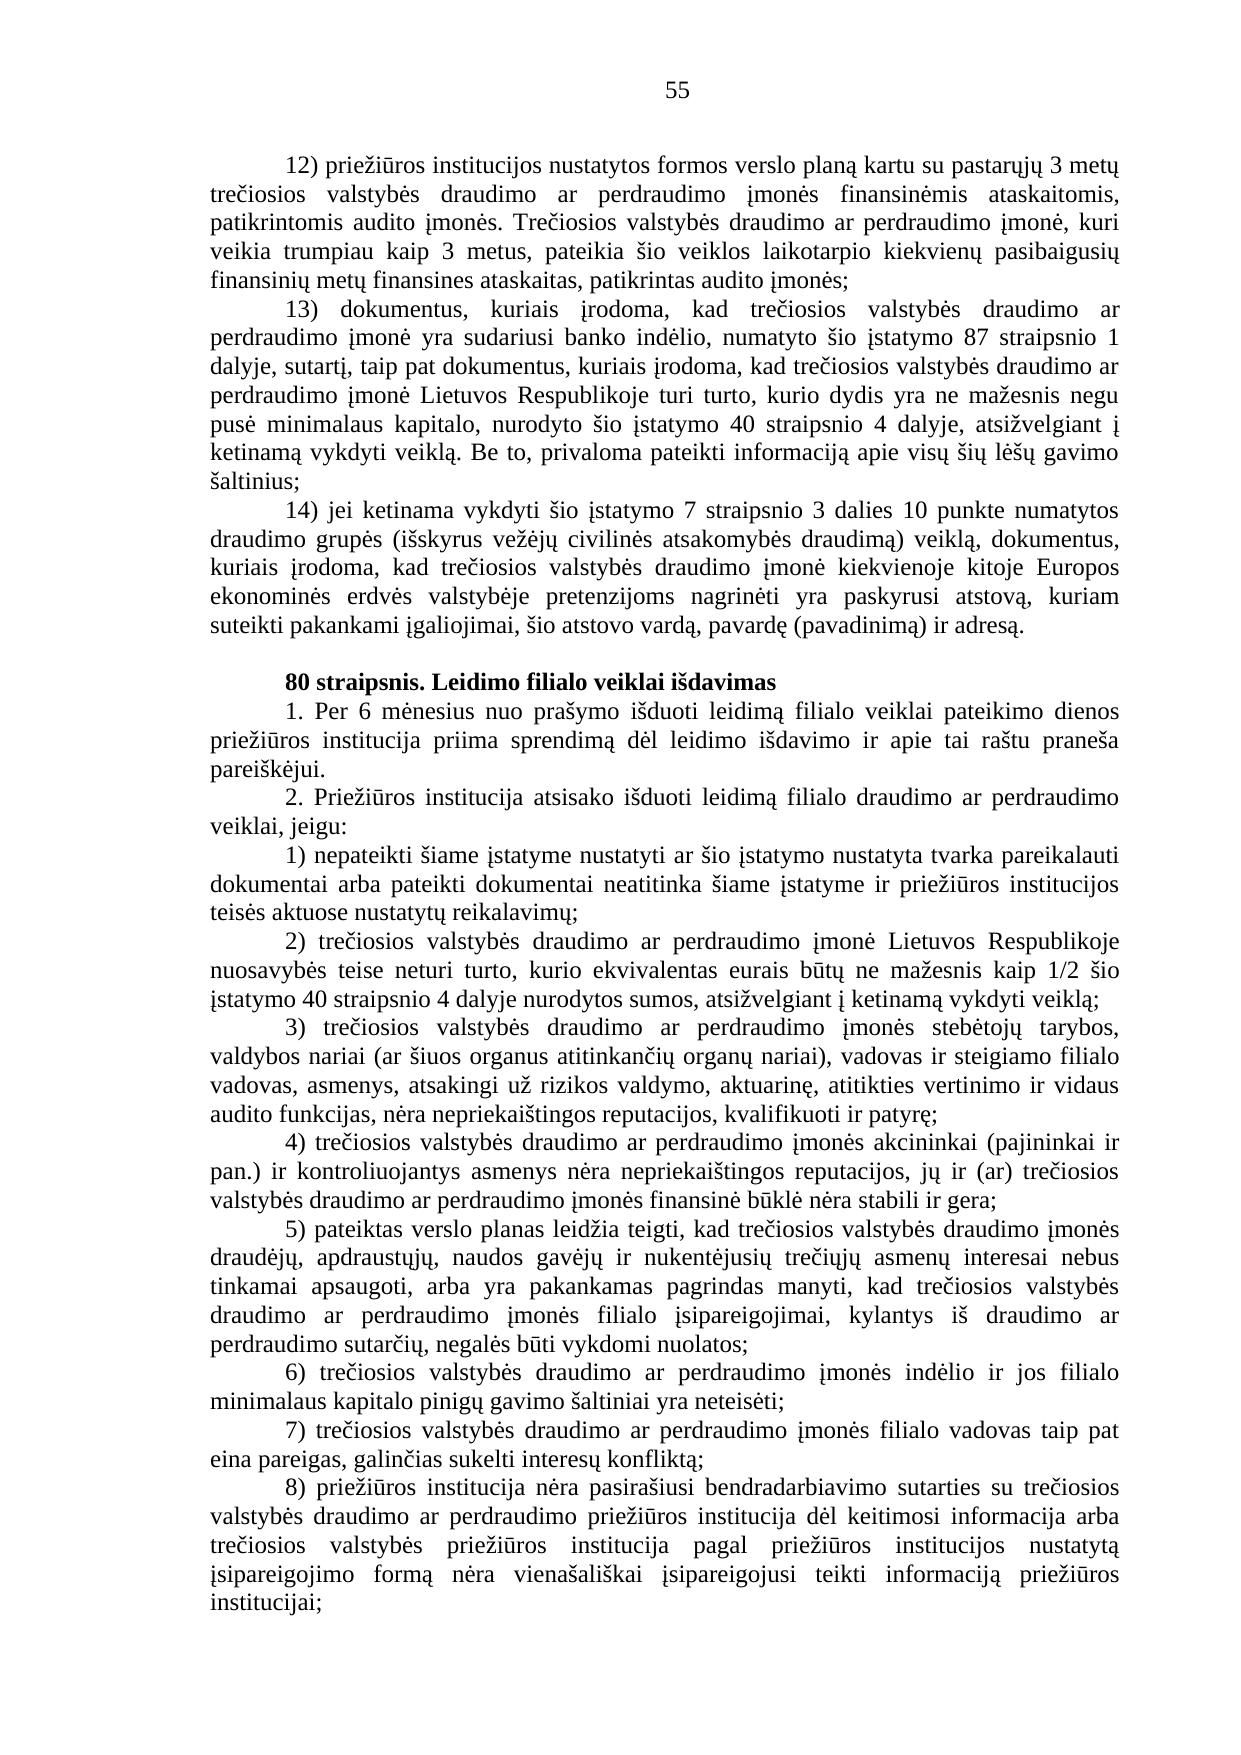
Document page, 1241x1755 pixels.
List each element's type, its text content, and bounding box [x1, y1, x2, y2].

text 1. Per 6 mėnesius nuo prašymo išduoti leidimą filialo veiklai pateikimo dienos priežiūros institucija priima sprendimą dėl leidimo išdavimo ir apie tai raštu praneša pareiškėjui. [210, 696, 1120, 782]
text 5) pateiktas verslo planas leidžia teigti, kad trečiosios valstybės draudimo įmonės draudėjų, apdraustųjų, naudos gavėjų ir nukentėjusių trečiųjų asmenų interesai nebus tinkamai apsaugoti, arba yra pakankamas pagrindas manyti, kad trečiosios valstybės draudimo ar perdraudimo įmonės filialo įsipareigojimai, kylantys iš draudimo ar perdraudimo sutarčių, negalės būti vykdomi nuolatos; [210, 1214, 1120, 1357]
text 8) priežiūros institucija nėra pasirašiusi bendradarbiavimo sutarties su trečiosios valstybės draudimo ar perdraudimo priežiūros institucija dėl keitimosi informacija arba trečiosios valstybės priežiūros institucija pagal priežiūros institucijos nustatytą įsipareigojimo formą nėra vienašališkai įsipareigojusi teikti informaciją priežiūros institucijai; [210, 1472, 1120, 1616]
text 1) nepateikti šiame įstatyme nustatyti ar šio įstatymo nustatyta tvarka pareikalauti dokumentai arba pateikti dokumentai neatitinka šiame įstatyme ir priežiūros institucijos teisės aktuose nustatytų reikalavimų; [210, 840, 1120, 926]
text 6) trečiosios valstybės draudimo ar perdraudimo įmonės indėlio ir jos filialo minimalaus kapitalo pinigų gavimo šaltiniai yra neteisėti; [210, 1357, 1120, 1415]
text 2) trečiosios valstybės draudimo ar perdraudimo įmonė Lietuvos Respublikoje nuosavybės teise neturi turto, kurio ekvivalentas eurais būtų ne mažesnis kaip 1/2 šio įstatymo 40 straipsnio 4 dalyje nurodytos sumos, atsižvelgiant į ketinamą vykdyti veiklą; [210, 926, 1120, 1012]
text 14) jei ketinama vykdyti šio įstatymo 7 straipsnio 3 dalies 10 punkte numatytos draudimo grupės (išskyrus vežėjų civilinės atsakomybės draudimą) veiklą, dokumentus, kuriais įrodoma, kad trečiosios valstybės draudimo įmonė kiekvienoje kitoje Europos ekonominės erdvės valstybėje pretenzijoms nagrinėti yra paskyrusi atstovą, kuriam suteikti pakankami įgaliojimai, šio atstovo vardą, pavardę (pavadinimą) ir adresą. [210, 495, 1120, 639]
text 7) trečiosios valstybės draudimo ar perdraudimo įmonės filialo vadovas taip pat eina pareigas, galinčias sukelti interesų konfliktą; [210, 1415, 1120, 1472]
text 3) trečiosios valstybės draudimo ar perdraudimo įmonės stebėtojų tarybos, valdybos nariai (ar šiuos organus atitinkančių organų nariai), vadovas ir steigiamo filialo vadovas, asmenys, atsakingi už rizikos valdymo, aktuarinę, atitikties vertinimo ir vidaus audito funkcijas, nėra nepriekaištingos reputacijos, kvalifikuoti ir patyrę; [210, 1012, 1120, 1127]
text 80 straipsnis. Leidimo filialo veiklai išdavimas [210, 667, 1120, 696]
text 12) priežiūros institucijos nustatytos formos verslo planą kartu su pastarųjų 3 metų trečiosios valstybės draudimo ar perdraudimo įmonės finansinėmis ataskaitomis, patikrintomis audito įmonės. Trečiosios valstybės draudimo ar perdraudimo įmonė, kuri veikia trumpiau kaip 3 metus, pateikia šio veiklos laikotarpio kiekvienų pasibaigusių finansinių metų finansines ataskaitas, patikrintas audito įmonės; [210, 150, 1120, 294]
text 4) trečiosios valstybės draudimo ar perdraudimo įmonės akcininkai (pajininkai ir pan.) ir kontroliuojantys asmenys nėra nepriekaištingos reputacijos, jų ir (ar) trečiosios valstybės draudimo ar perdraudimo įmonės finansinė būklė nėra stabili ir gera; [210, 1127, 1120, 1214]
text 2. Priežiūros institucija atsisako išduoti leidimą filialo draudimo ar perdraudimo veiklai, jeigu: [210, 782, 1120, 840]
text 13) dokumentus, kuriais įrodoma, kad trečiosios valstybės draudimo ar perdraudimo įmonė yra sudariusi banko indėlio, numatyto šio įstatymo 87 straipsnio 1 dalyje, sutartį, taip pat dokumentus, kuriais įrodoma, kad trečiosios valstybės draudimo ar perdraudimo įmonė Lietuvos Respublikoje turi turto, kurio dydis yra ne mažesnis negu pusė minimalaus kapitalo, nurodyto šio įstatymo 40 straipsnio 4 dalyje, atsižvelgiant į ketinamą vykdyti veiklą. Be to, privaloma pateikti informaciją apie visų šių lėšų gavimo šaltinius; [210, 294, 1120, 495]
